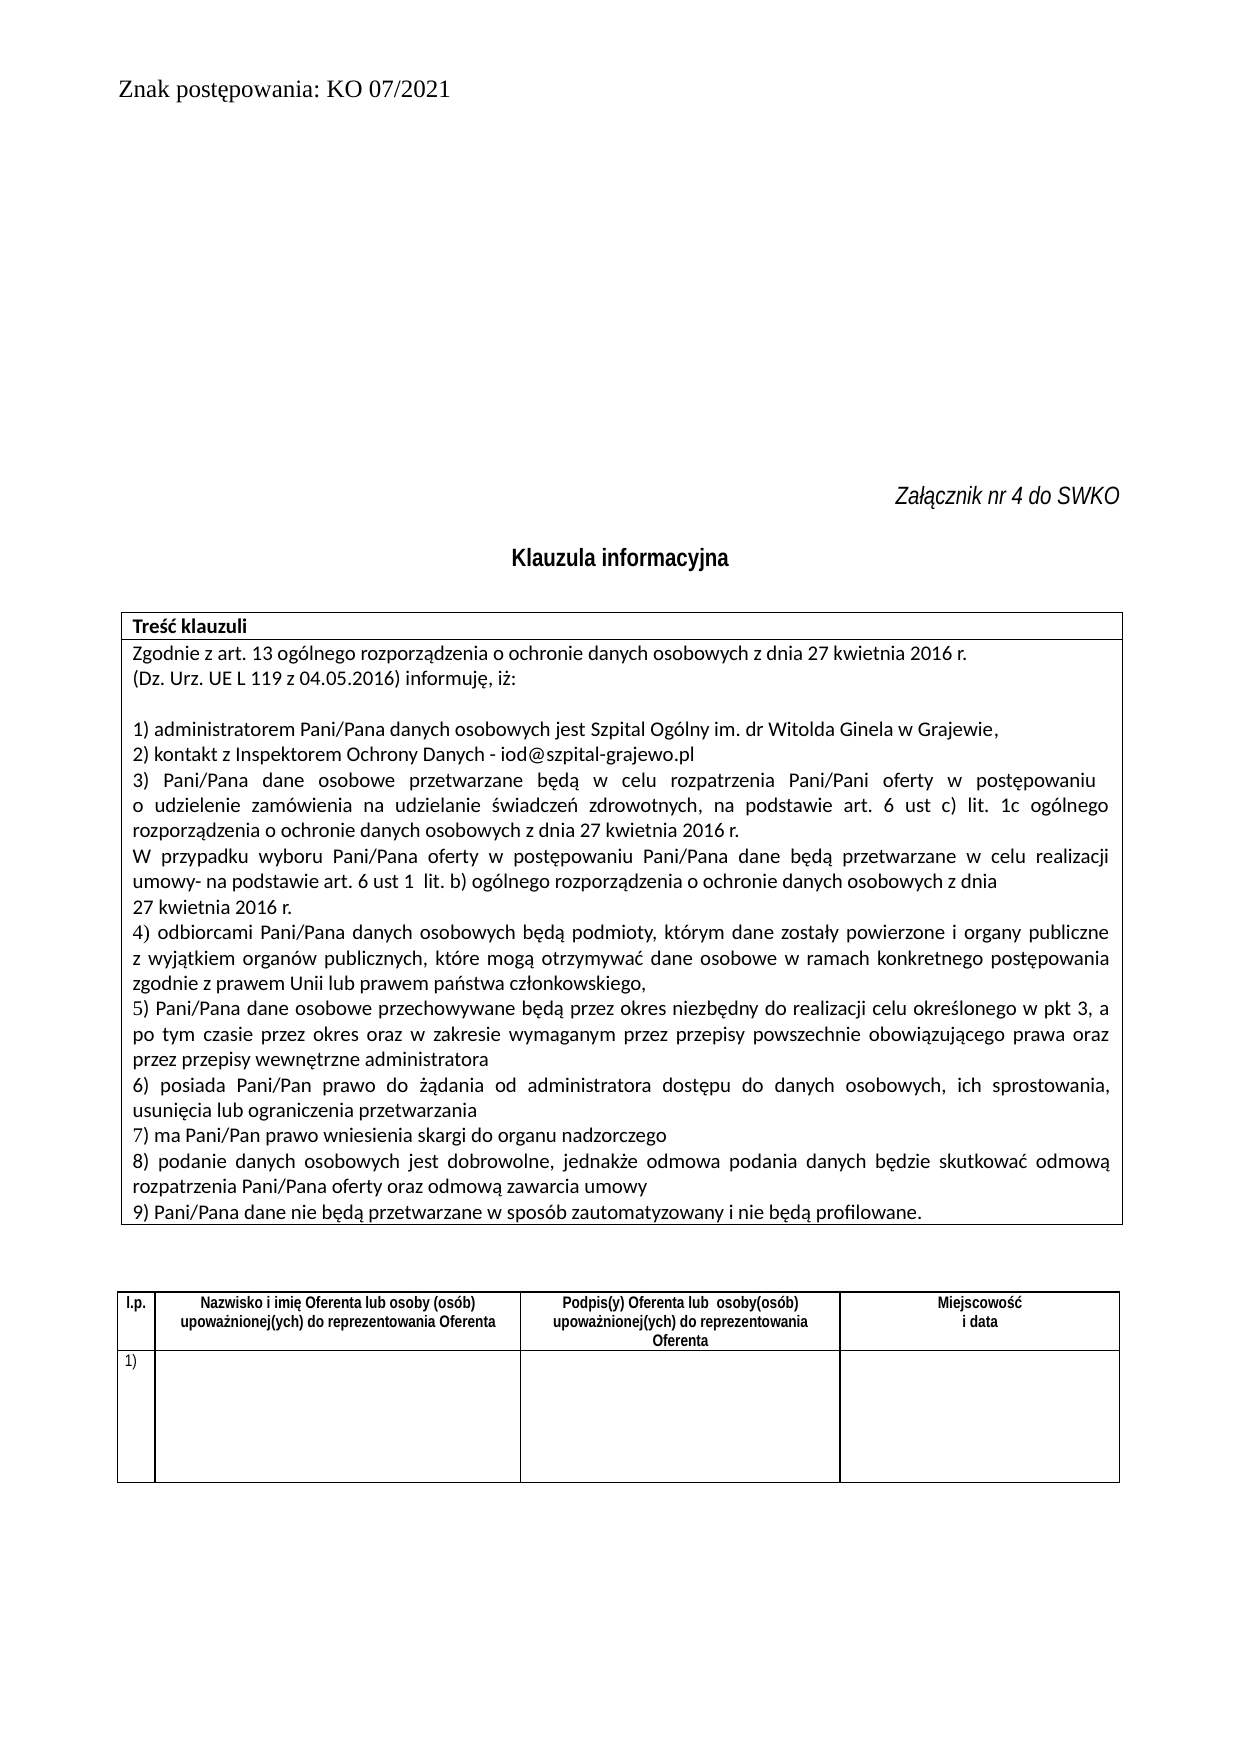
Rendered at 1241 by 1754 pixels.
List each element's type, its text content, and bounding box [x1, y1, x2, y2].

table_header l.p. [118, 1293, 154, 1350]
table_header Miejscowość i data [841, 1293, 1119, 1350]
table_cell [521, 1351, 839, 1482]
table_header Nazwisko i imię Oferenta lub osoby (osób) upoważnionej(ych) do reprezentowania Oferenta [156, 1293, 520, 1350]
text Załącznik nr 4 do SWKO [118, 481, 1122, 510]
table_cell [156, 1351, 520, 1482]
table_cell Zgodnie z art. 13 ogólnego rozporządzenia o ochronie danych osobowych z dnia 27 kwietnia 2016 r. (Dz. Urz. UE L 119 z 04.05.2016) informuję, iż: 1) administratorem Pani/Pana danych osobowych jest Szpital Ogólny im. dr Witolda Ginela w Grajewie, 2) kontakt z Inspektorem Ochrony Danych - iod@szpital-grajewo.pl 3) Pani/Pana dane osobowe przetwarzane będą w celu rozpatrzenia Pani/Pani oferty w postępowaniu o udzielenie zamówienia na udzielanie świadczeń zdrowotnych, na podstawie art. 6 ust c) lit. 1c ogólnego rozporządzenia o ochronie danych osobowych z dnia 27 kwietnia 2016 r. W przypadku wyboru Pani/Pana oferty w postępowaniu Pani/Pana dane będą przetwarzane w celu realizacji umowy- na podstawie art. 6 ust 1 lit. b) ogólnego rozporządzenia o ochronie danych osobowych z dnia 27 kwietnia 2016 r. 4) odbiorcami Pani/Pana danych osobowych będą podmioty, którym dane zostały powierzone i organy publiczne z wyjątkiem organów publicznych, które mogą otrzymywać dane osobowe w ramach konkretnego postępowania zgodnie z prawem Unii lub prawem państwa członkowskiego, 5) Pani/Pana dane osobowe przechowywane będą przez okres niezbędny do realizacji celu określonego w pkt 3, a po tym czasie przez okres oraz w zakresie wymaganym przez przepisy powszechnie obowiązującego prawa oraz przez przepisy wewnętrzne administratora 6) posiada Pani/Pan prawo do żądania od administratora dostępu do danych osobowych, ich sprostowania, usunięcia lub ograniczenia przetwarzania 7) ma Pani/Pan prawo wniesienia skargi do organu nadzorczego 8) podanie danych osobowych jest dobrowolne, jednakże odmowa podania danych będzie skutkować odmową rozpatrzenia Pani/Pana oferty oraz odmową zawarcia umowy 9) Pani/Pana dane nie będą przetwarzane w sposób zautomatyzowany i nie będą profilowane. [122, 640, 1122, 1224]
text Klauzula informacyjna [118, 543, 1122, 572]
table_header Treść klauzuli [122, 613, 1122, 639]
table_cell [841, 1351, 1119, 1482]
table_cell 1) [118, 1351, 154, 1482]
table_header Podpis(y) Oferenta lub osoby(osób) upoważnionej(ych) do reprezentowania Oferenta [521, 1293, 839, 1350]
